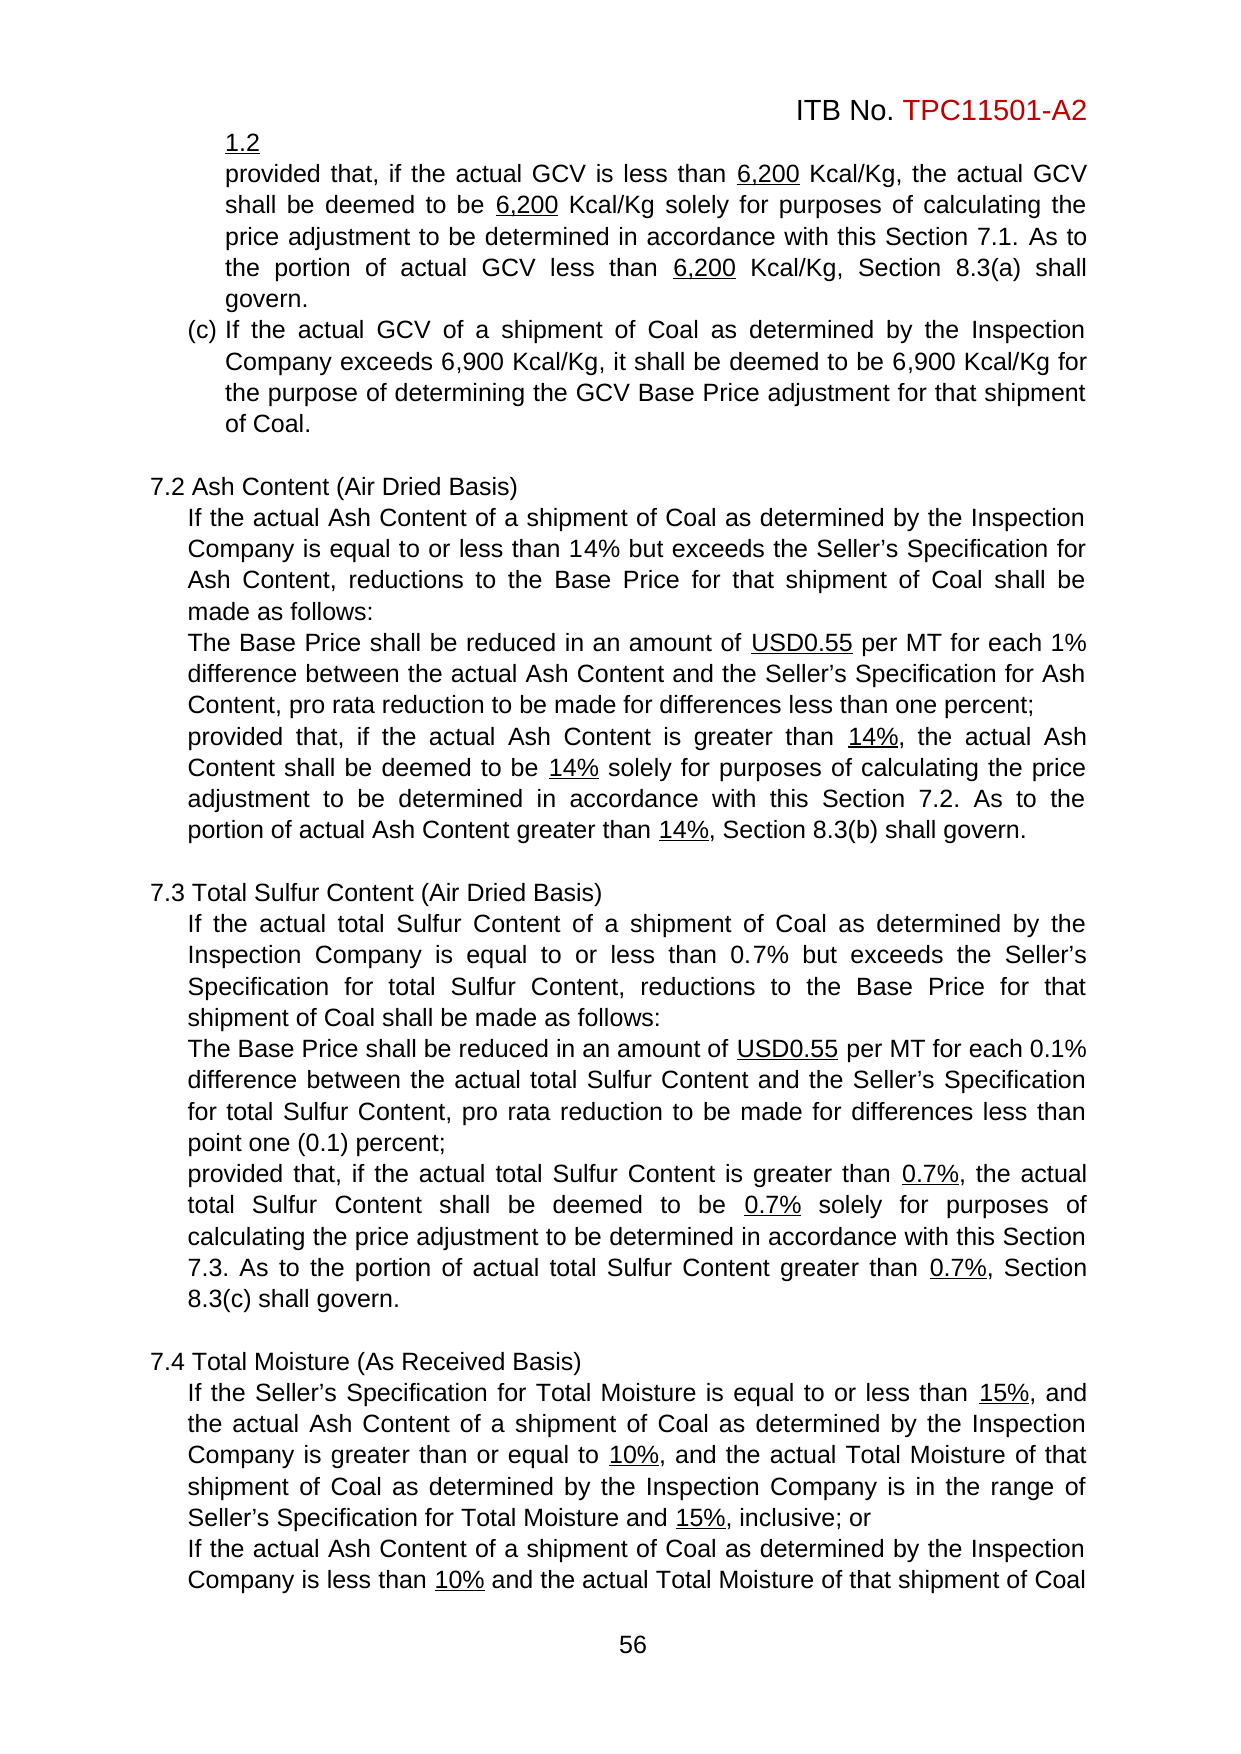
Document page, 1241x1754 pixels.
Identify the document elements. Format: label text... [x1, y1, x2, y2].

text If the Seller’s Specification for Total Moisture is equal to or less than 15%, and the actual Ash Content of a shipment of Coal as determined by the Inspection Company is greater than or equal to 10%, and the actual Total Moisture of that shipment of Coal as determined by the Inspection Company is in the range of Seller’s Specification for Total Moisture and 15%, inclusive; or [187, 1376, 1087, 1532]
text 7.2 Ash Content (Air Dried Basis) [150, 470, 1192, 501]
text provided that, if the actual total Sulfur Content is greater than 0.7%, the actual total Sulfur Content shall be deemed to be 0.7% solely for purposes of calculating the price adjustment to be determined in accordance with this Section 7.3. As to the portion of actual total Sulfur Content greater than 0.7%, Section 8.3(c) shall govern. [187, 1157, 1087, 1314]
text 7.3 Total Sulfur Content (Air Dried Basis) [150, 876, 1192, 907]
text If the actual Ash Content of a shipment of Coal as determined by the Inspection Company is equal to or less than 14% but exceeds the Seller’s Specification for Ash Content, reductions to the Base Price for that shipment of Coal shall be made as follows: [187, 501, 1087, 626]
text provided that, if the actual Ash Content is greater than 14%, the actual Ash Content shall be deemed to be 14% solely for purposes of calculating the price adjustment to be determined in accordance with this Section 7.2. As to the portion of actual Ash Content greater than 14%, Section 8.3(b) shall govern. [187, 720, 1087, 845]
text 1.2 [225, 126, 1174, 157]
text The Base Price shall be reduced in an amount of USD0.55 per MT for each 0.1% difference between the actual total Sulfur Content and the Seller’s Specification for total Sulfur Content, pro rata reduction to be made for differences less than point one (0.1) percent; [187, 1032, 1087, 1157]
text The Base Price shall be reduced in an amount of USD0.55 per MT for each 1% difference between the actual Ash Content and the Seller’s Specification for Ash Content, pro rata reduction to be made for differences less than one percent; [187, 626, 1087, 720]
text (c) If the actual GCV of a shipment of Coal as determined by the Inspection Company exceeds 6,900 Kcal/Kg, it shall be deemed to be 6,900 Kcal/Kg for the purpose of determining the GCV Base Price adjustment for that shipment of Coal. [187, 314, 1087, 439]
text If the actual Ash Content of a shipment of Coal as determined by the Inspection Company is less than 10% and the actual Total Moisture of that shipment of Coal [187, 1532, 1087, 1595]
text 7.4 Total Moisture (As Received Basis) [150, 1345, 1192, 1376]
text provided that, if the actual GCV is less than 6,200 Kcal/Kg, the actual GCV shall be deemed to be 6,200 Kcal/Kg solely for purposes of calculating the price adjustment to be determined in accordance with this Section 7.1. As to the portion of actual GCV less than 6,200 Kcal/Kg, Section 8.3(a) shall govern. [225, 157, 1087, 314]
text If the actual total Sulfur Content of a shipment of Coal as determined by the Inspection Company is equal to or less than 0.7% but exceeds the Seller’s Specification for total Sulfur Content, reductions to the Base Price for that shipment of Coal shall be made as follows: [187, 907, 1087, 1032]
